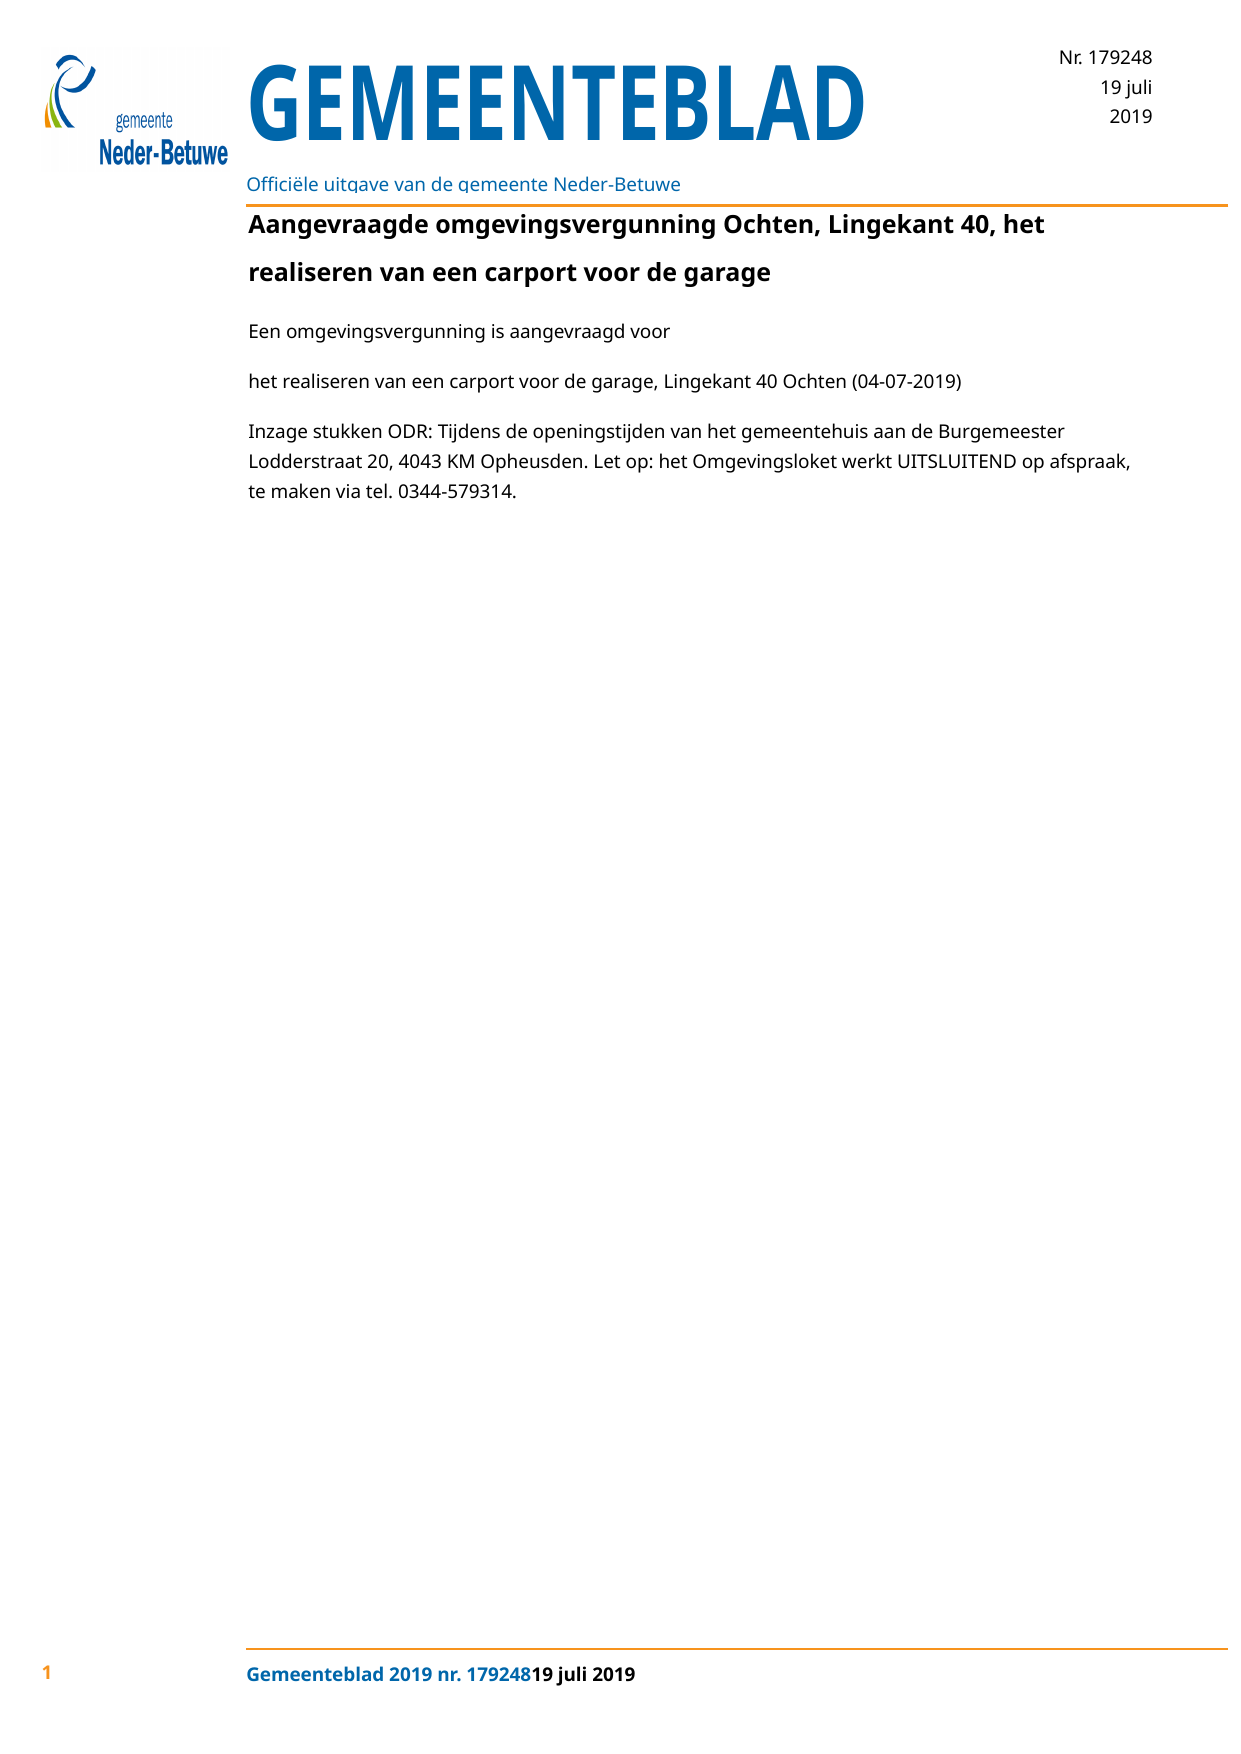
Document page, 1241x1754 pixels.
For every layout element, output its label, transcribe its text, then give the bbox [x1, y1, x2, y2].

picture [41, 47, 231, 172]
text Een omgevingsvergunning is aangevraagd voor [248, 318, 1152, 344]
text Aangevraagde omgevingsvergunning Ochten, Lingekant 40, het realiseren van een carport voor de garage [248, 207, 1152, 288]
text Inzage stukken ODR: Tijdens de openingstijden van het gemeentehuis aan de Burgemeester Lodderstraat 20, 4043 KM Opheusden. Let op: het Omgevingsloket werkt UITSLUITEND op afspraak, te maken via tel. 0344-579314. [248, 419, 1152, 504]
text het realiseren van een carport voor de garage, Lingekant 40 Ochten (04-07-2019) [248, 368, 1152, 394]
